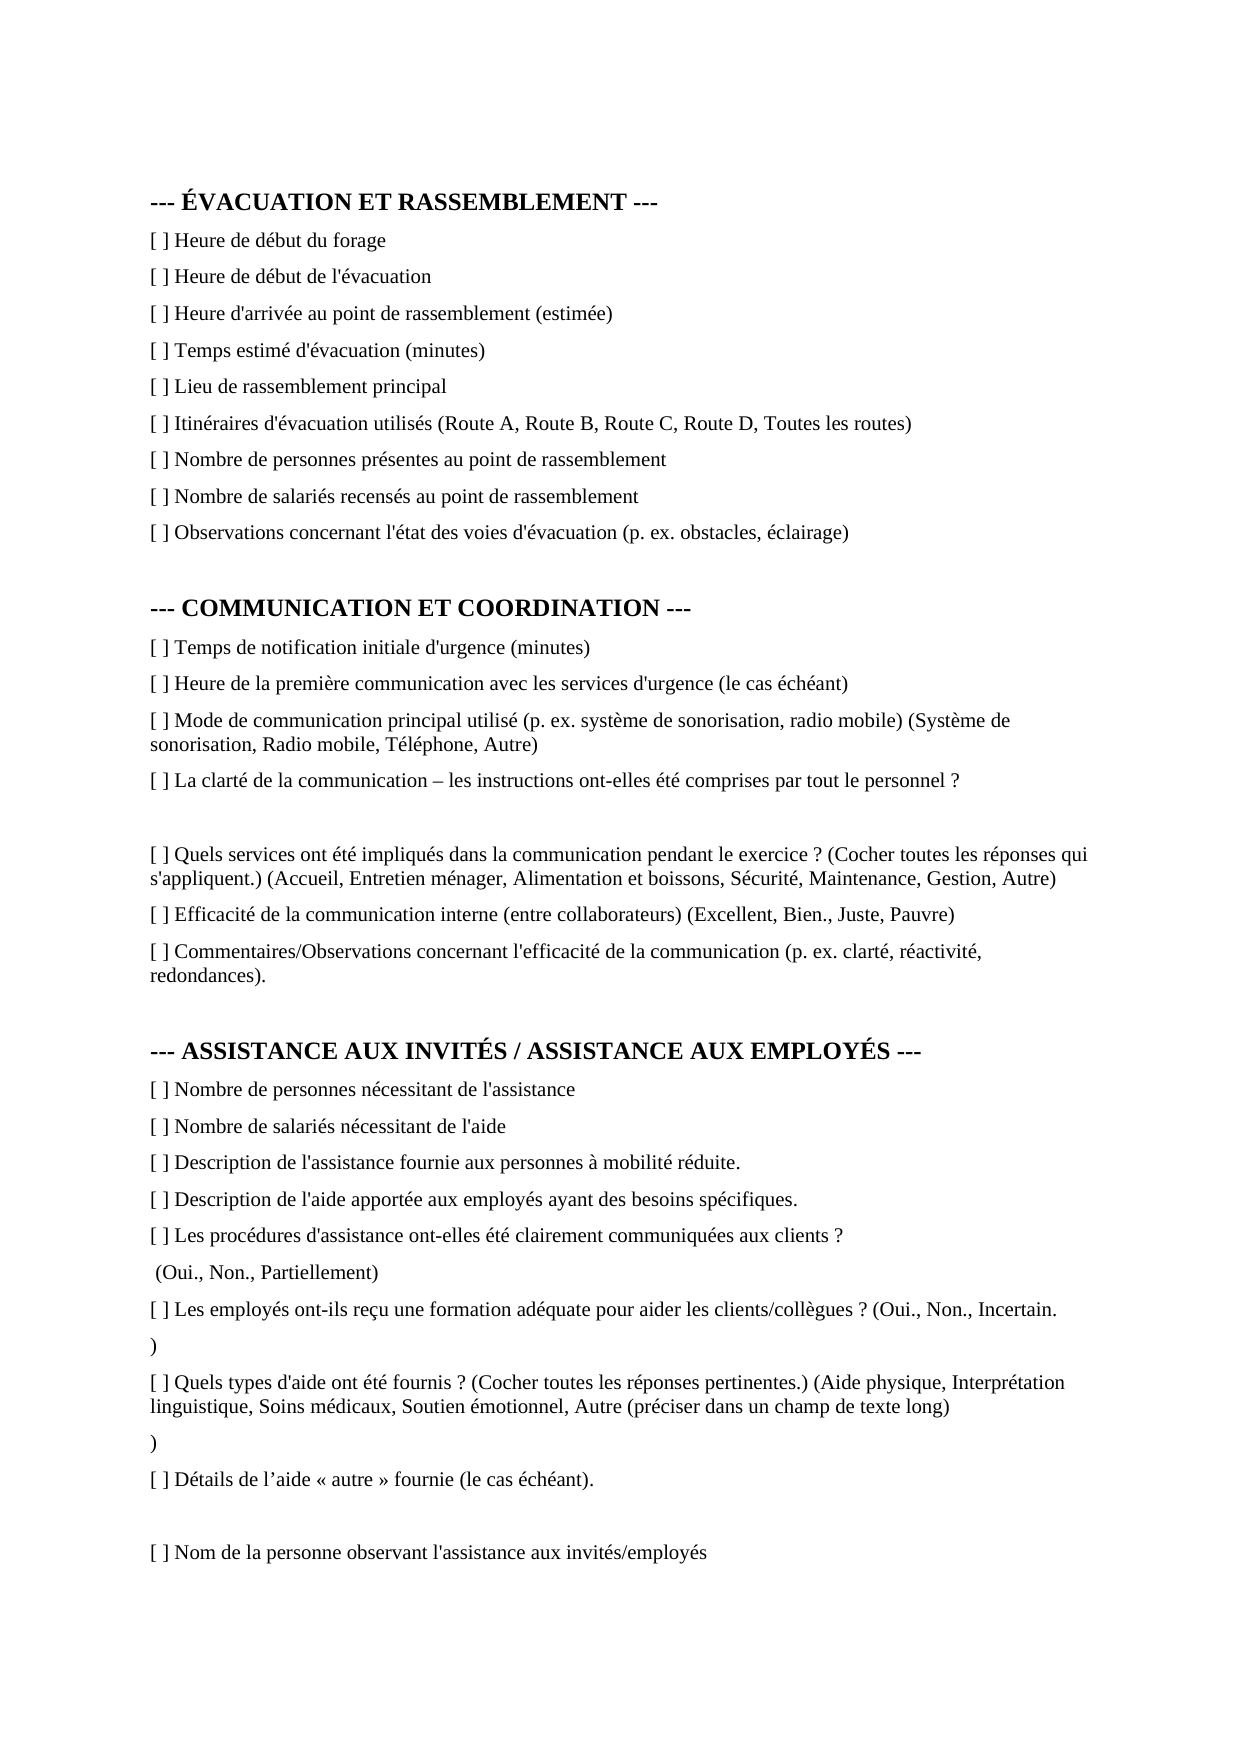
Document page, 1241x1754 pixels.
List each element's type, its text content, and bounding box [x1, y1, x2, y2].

text [ ] Nombre de personnes présentes au point de rassemblement [150, 447, 1090, 471]
text [ ] Détails de l’aide « autre » fournie (le cas échéant). [150, 1467, 1090, 1491]
text [ ] Heure de la première communication avec les services d'urgence (le cas échéant) [150, 671, 1090, 695]
text [ ] Mode de communication principal utilisé (p. ex. système de sonorisation, radio mobile) (Système de sonorisation, Radio mobile, Téléphone, Autre) [150, 708, 1090, 756]
text [ ] Heure de début de l'évacuation [150, 264, 1090, 288]
text [ ] Quels services ont été impliqués dans la communication pendant le exercice ? (Cocher toutes les réponses qui s'appliquent.) (Accueil, Entretien ménager, Alimentation et boissons, Sécurité, Maintenance, Gestion, Autre) [150, 842, 1090, 890]
text [ ] Itinéraires d'évacuation utilisés (Route A, Route B, Route C, Route D, Toutes les routes) [150, 411, 1090, 435]
text [ ] La clarté de la communication – les instructions ont-elles été comprises par tout le personnel ? [150, 768, 1090, 792]
text [ ] Les procédures d'assistance ont-elles été clairement communiquées aux clients ? [150, 1223, 1090, 1247]
text [ ] Nombre de salariés nécessitant de l'aide [150, 1114, 1090, 1138]
text [ ] Description de l'assistance fournie aux personnes à mobilité réduite. [150, 1150, 1090, 1174]
text --- ÉVACUATION ET RASSEMBLEMENT --- [150, 187, 1090, 215]
text [ ] Quels types d'aide ont été fournis ? (Cocher toutes les réponses pertinentes.) (Aide physique, Interprétation linguistique, Soins médicaux, Soutien émotionnel, Autre (préciser dans un champ de texte long) [150, 1370, 1090, 1418]
text --- COMMUNICATION ET COORDINATION --- [150, 593, 1090, 622]
text ) [150, 1430, 1090, 1454]
text [ ] Efficacité de la communication interne (entre collaborateurs) (Excellent, Bien., Juste, Pauvre) [150, 902, 1090, 926]
text [ ] Heure d'arrivée au point de rassemblement (estimée) [150, 301, 1090, 325]
text ) [150, 1333, 1090, 1357]
text [ ] Observations concernant l'état des voies d'évacuation (p. ex. obstacles, éclairage) [150, 520, 1090, 544]
text [ ] Heure de début du forage [150, 228, 1090, 252]
text [ ] Temps estimé d'évacuation (minutes) [150, 337, 1090, 362]
text (Oui., Non., Partiellement) [150, 1260, 1090, 1284]
text [ ] Temps de notification initiale d'urgence (minutes) [150, 635, 1090, 659]
text [ ] Lieu de rassemblement principal [150, 374, 1090, 398]
text [ ] Nombre de personnes nécessitant de l'assistance [150, 1077, 1090, 1101]
text [ ] Nombre de salariés recensés au point de rassemblement [150, 484, 1090, 508]
text --- ASSISTANCE AUX INVITÉS / ASSISTANCE AUX EMPLOYÉS --- [150, 1036, 1090, 1065]
text [ ] Description de l'aide apportée aux employés ayant des besoins spécifiques. [150, 1187, 1090, 1211]
text [ ] Commentaires/Observations concernant l'efficacité de la communication (p. ex. clarté, réactivité, redondances). [150, 939, 1090, 987]
text [ ] Les employés ont-ils reçu une formation adéquate pour aider les clients/collègues ? (Oui., Non., Incertain. [150, 1297, 1090, 1321]
text [ ] Nom de la personne observant l'assistance aux invités/employés [150, 1540, 1090, 1564]
